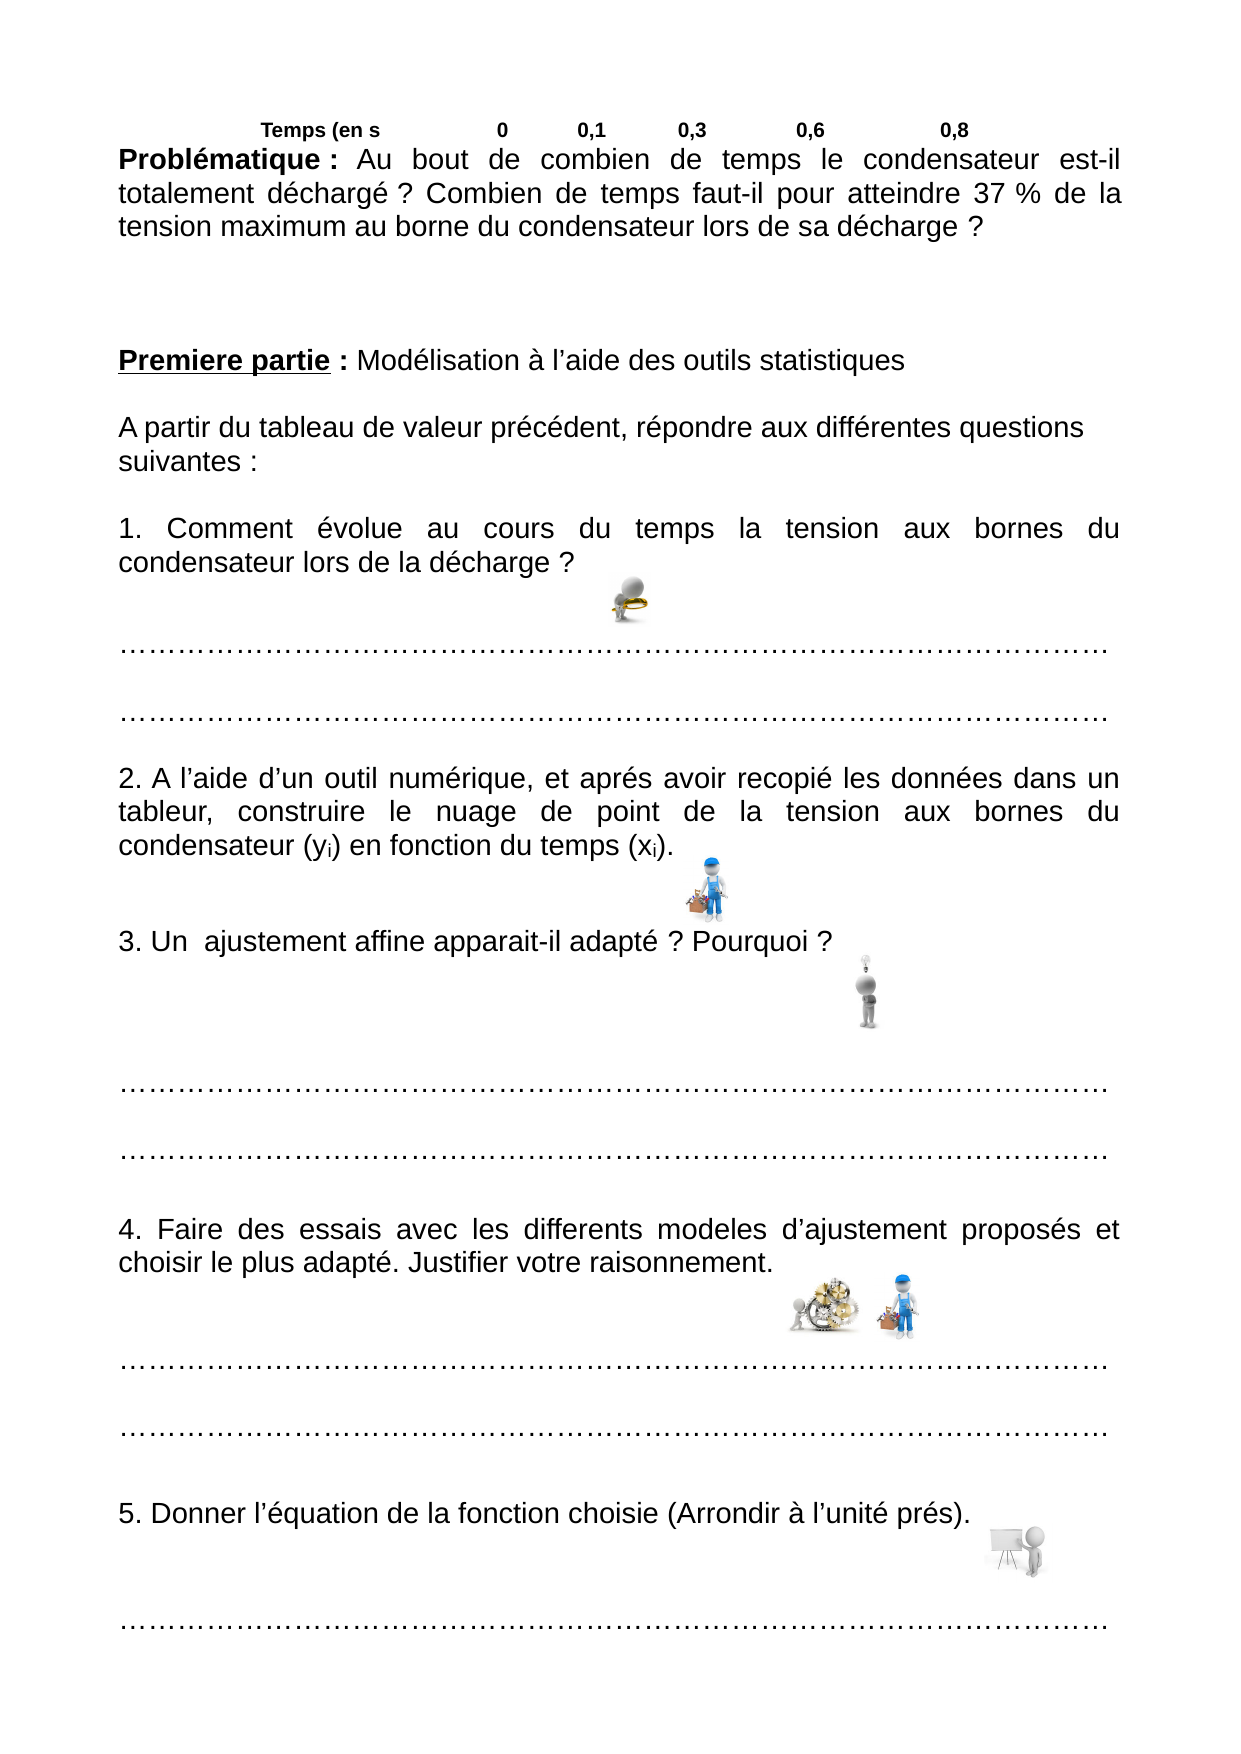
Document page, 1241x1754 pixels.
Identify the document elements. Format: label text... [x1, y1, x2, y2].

text 3. Un ajustement affine apparait-il adapté ? Pourquoi ? [118, 924, 1122, 1032]
text ………………………………………………………………………………………… [118, 1602, 1122, 1636]
text 5. Donner l’équation de la fonction choisie (Arrondir à l’unité prés). [118, 1496, 1122, 1583]
text A partir du tableau de valeur précédent, répondre aux différentes questions suivantes : [118, 410, 1122, 477]
table_cell 0,8 [875, 118, 1034, 142]
text Premiere partie : Modélisation à l’aide des outils statistiques [118, 343, 1122, 377]
text 1. Comment évolue au cours du temps la tension aux bornes du condensateur lors de la décharge ? [118, 511, 1122, 627]
subtitle 4. Faire des essais avec les differents modeles d’ajustement proposés et choisir le plus adapté. Justifier votre raisonnement. [118, 1212, 1122, 1342]
text 2. A l’aide d’un outil numérique, et aprés avoir recopié les données dans un tableur, construire le nuage de point de la tension aux bornes du condensateur (yi) en fonction du temps (xi). [118, 761, 1122, 924]
table_cell 0,3 [639, 118, 745, 142]
text ………………………………………………………………………………………… [118, 1409, 1122, 1442]
text Problématique : Au bout de combien de temps le condensateur est-il totalement déchargé ? Combien de temps faut-il pour atteindre 37 % de la tension maximum au borne du condensateur lors de sa décharge ? [118, 142, 1122, 243]
text ………………………………………………………………………………………… [118, 1132, 1122, 1166]
text ………………………………………………………………………………………… [118, 694, 1122, 727]
table_cell 0 [461, 118, 544, 142]
text ………………………………………………………………………………………… [118, 627, 1122, 660]
table_cell 0,1 [544, 118, 639, 142]
table_cell Temps (en s [180, 118, 461, 142]
table_cell 0,6 [745, 118, 875, 142]
text ………………………………………………………………………………………… [118, 1065, 1122, 1099]
text ………………………………………………………………………………………… [118, 1342, 1122, 1375]
